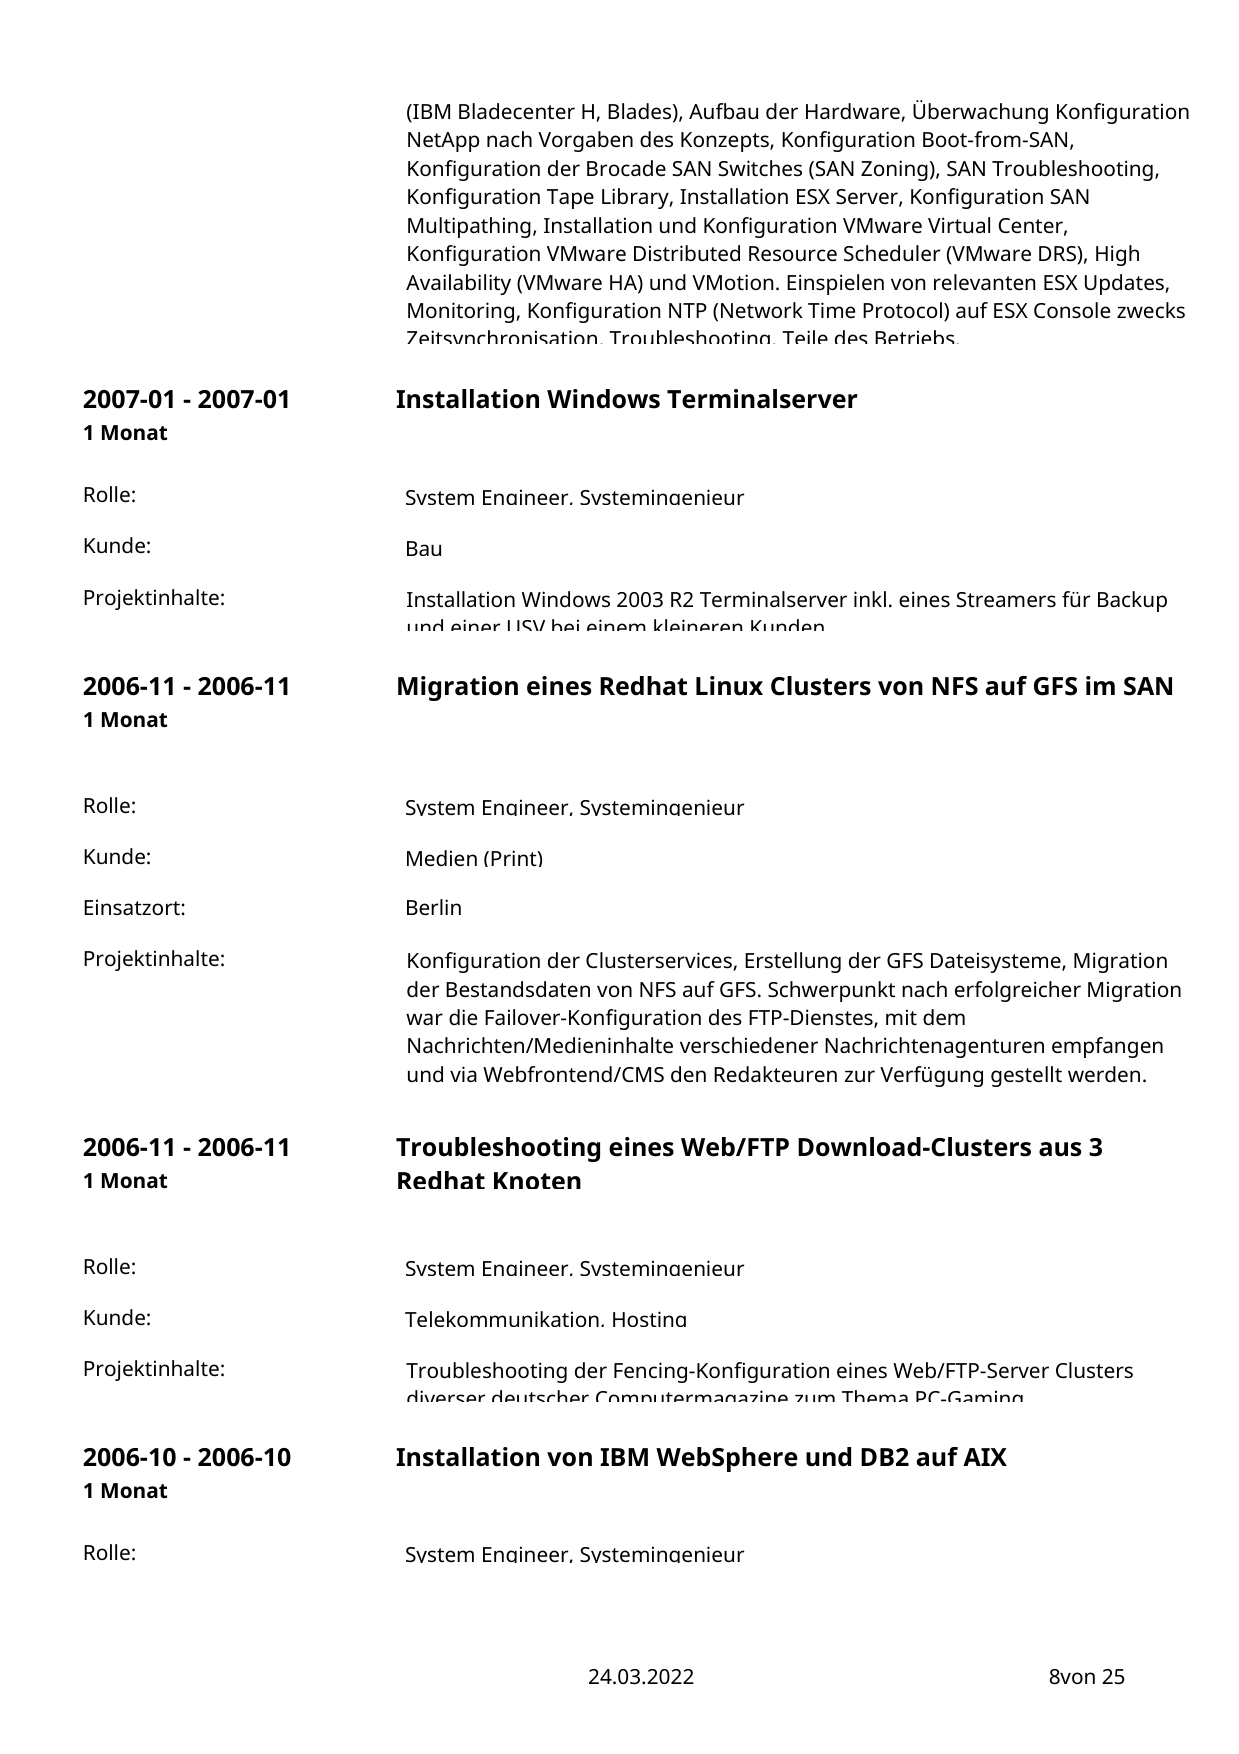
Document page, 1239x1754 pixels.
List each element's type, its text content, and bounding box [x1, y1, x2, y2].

table_cell Rolle: [83, 1526, 396, 1577]
table_cell Projektinhalte: [83, 570, 396, 645]
table_cell Projektinhalte: [83, 1341, 396, 1416]
table_cell [0, 83, 83, 358]
table_cell [1198, 1125, 1239, 1166]
table_cell [1198, 1577, 1239, 1620]
table_cell Installation von IBM WebSphere und DB2 auf AIX [396, 1436, 1198, 1476]
table_cell [396, 735, 566, 779]
table_cell [1157, 359, 1198, 378]
table_cell [0, 419, 83, 448]
table_cell [83, 1106, 396, 1125]
table_cell [0, 1125, 83, 1166]
table_cell Konfiguration der Clusterservices, Erstellung der GFS Dateisysteme, Migration der Bestandsdaten von NFS auf GFS. Schwerpunkt nach erfolgreicher Migration war die Failover-Konfiguration des FTP-Dienstes, mit dem Nachrichten/Medieninhalte verschiedener Nachrichtenagenturen empfangen und via Webfrontend/CMS den Redakteuren zur Verfügung gestellt werden. [396, 934, 1198, 1104]
table_cell [1198, 705, 1239, 728]
table_cell 2006-11 - 2006-11 [83, 1125, 396, 1166]
table_cell Berlin [396, 881, 1198, 932]
table_cell [1198, 1290, 1239, 1341]
table_cell [396, 1476, 1198, 1506]
table_header [396, 0, 566, 82]
table_cell [83, 359, 396, 378]
table_cell [0, 881, 83, 932]
table_cell [396, 359, 566, 378]
table_cell Bau [396, 521, 1198, 568]
table_cell [0, 468, 83, 519]
table_cell [1198, 728, 1239, 735]
table_cell [566, 1506, 1157, 1526]
table_cell [1157, 1577, 1198, 1620]
table_cell 1 Monat [83, 1166, 396, 1196]
table_cell [1198, 1629, 1239, 1691]
table_cell [566, 728, 1157, 735]
table_cell [1157, 645, 1198, 664]
table_cell [1198, 1196, 1239, 1239]
table_cell [0, 1166, 83, 1188]
table_cell [1157, 1106, 1198, 1125]
table_cell [566, 1416, 1157, 1436]
table_cell [0, 1416, 83, 1436]
table_cell [1198, 1476, 1239, 1506]
table_header 8 [956, 1629, 1060, 1691]
table_cell [566, 1196, 1157, 1239]
table_cell [83, 1506, 396, 1526]
table_cell Installation Windows Terminalserver [396, 378, 1198, 418]
table_cell [566, 1188, 1157, 1196]
table_cell [1157, 1416, 1198, 1436]
table_cell [1157, 735, 1198, 779]
table_cell [396, 419, 1198, 448]
table_cell [1198, 468, 1239, 519]
table_cell (IBM Bladecenter H, Blades), Aufbau der Hardware, Überwachung Konfiguration NetApp nach Vorgaben des Konzepts, Konfiguration Boot-from-SAN, Konfiguration der Brocade SAN Switches (SAN Zoning), SAN Troubleshooting, Konfiguration Tape Library, Installation ESX Server, Konfiguration SAN Multipathing, Installation und Konfiguration VMware Virtual Center, Konfiguration VMware Distributed Resource Scheduler (VMware DRS), High Availability (VMware HA) und VMotion. Einspielen von relevanten ESX Updates, Monitoring, Konfiguration NTP (Network Time Protocol) auf ESX Console zwecks Zeitsynchronisation. Troubleshooting. Teile des Betriebs. [396, 85, 1198, 356]
table_cell [1157, 1188, 1198, 1196]
table_cell [83, 449, 396, 468]
table_cell [1198, 1526, 1239, 1577]
table_cell [1198, 359, 1239, 378]
table_header [0, 0, 83, 82]
table_cell [396, 645, 566, 664]
table_cell [1198, 881, 1239, 932]
table_cell [1198, 665, 1239, 705]
table_cell 1 Monat [83, 419, 396, 448]
table_cell [83, 83, 396, 358]
table_cell [1157, 1620, 1198, 1629]
table_cell [0, 645, 83, 664]
table_cell [1198, 735, 1239, 779]
table_cell [1198, 449, 1239, 468]
table_cell [83, 1577, 396, 1620]
table_cell [1198, 1506, 1239, 1526]
table_cell [0, 1188, 83, 1196]
table_cell Rolle: [83, 468, 396, 519]
table_cell Kunde: [83, 519, 396, 570]
table_cell [396, 728, 566, 735]
table_cell [396, 1506, 566, 1526]
table_header [566, 0, 1157, 82]
table_cell [566, 359, 1157, 378]
table_cell Rolle: [83, 1239, 396, 1290]
table_cell [83, 1620, 396, 1629]
table_cell [566, 449, 1157, 468]
table_cell Kunde: [83, 830, 396, 881]
table_cell Einsatzort: [83, 881, 396, 932]
table_cell 1 Monat [83, 705, 396, 735]
table_cell [0, 705, 83, 728]
table_cell [566, 645, 1157, 664]
table_cell [1157, 728, 1198, 735]
table_cell [1157, 1196, 1198, 1239]
table_cell [0, 1196, 83, 1239]
table_cell [1157, 449, 1198, 468]
table_cell 2006-11 - 2006-11 [83, 665, 396, 705]
table_cell [0, 378, 83, 418]
table_cell [83, 1196, 396, 1239]
table_cell [566, 1577, 1157, 1620]
table_cell Migration eines Redhat Linux Clusters von NFS auf GFS im SAN [396, 665, 1198, 728]
table_cell [1198, 830, 1239, 881]
table_cell [0, 779, 83, 830]
table_header [83, 0, 396, 82]
table_cell Kunde: [83, 1290, 396, 1341]
table_header [1198, 0, 1239, 82]
table_cell [0, 735, 83, 779]
table_cell [1198, 1416, 1239, 1436]
table_cell [566, 1620, 1157, 1629]
table_cell [396, 1620, 566, 1629]
table_cell [1198, 1166, 1239, 1188]
table_cell [0, 1436, 83, 1476]
table_cell 2006-10 - 2006-10 [83, 1436, 396, 1476]
table_cell [1157, 1506, 1198, 1526]
table_cell [396, 1106, 566, 1125]
table_cell [396, 1416, 566, 1436]
table_cell [1198, 932, 1239, 1106]
table_header [714, 1629, 956, 1691]
table_cell [0, 1620, 83, 1629]
table_cell [0, 449, 83, 468]
table_cell [0, 1506, 83, 1526]
table_cell [0, 1476, 83, 1506]
table_cell Troubleshooting der Fencing-Konfiguration eines Web/FTP-Server Clusters diverser deutscher Computermagazine zum Thema PC-Gaming [396, 1344, 1198, 1414]
table_cell [0, 1577, 83, 1620]
table_cell [1198, 519, 1239, 570]
table_cell [396, 1629, 566, 1691]
table_cell [0, 570, 83, 645]
table_cell Telekommunikation, Hosting [396, 1293, 1198, 1339]
table_cell [566, 735, 1157, 779]
table_cell [83, 1629, 396, 1691]
table_cell 2007-01 - 2007-01 [83, 378, 396, 418]
table_cell [1198, 1436, 1239, 1476]
table_cell [0, 1629, 83, 1691]
table_cell [0, 728, 83, 735]
table_cell Rolle: [83, 779, 396, 830]
table_cell [1198, 419, 1239, 448]
table_cell [83, 735, 396, 779]
table_cell [1198, 378, 1239, 418]
table_cell [1198, 645, 1239, 664]
table_cell System Engineer, Systemingenieur [396, 1241, 1198, 1288]
table_header [1157, 0, 1198, 82]
table_cell [0, 519, 83, 570]
table_cell [566, 1106, 1157, 1125]
table_header 24.03.2022 [568, 1629, 714, 1691]
table_cell [1198, 1341, 1239, 1416]
table_cell [1198, 83, 1239, 358]
table_cell [0, 359, 83, 378]
table_header von 25 [1060, 1629, 1155, 1691]
table_cell [0, 932, 83, 1106]
table_cell System Engineer, Systemingenieur [396, 470, 1198, 517]
table_cell [1198, 1188, 1239, 1196]
table_cell System Engineer, Systemingenieur [396, 781, 1198, 828]
table_cell [396, 449, 566, 468]
table_cell 1 Monat [83, 1476, 396, 1506]
table_cell [83, 1416, 396, 1436]
table_cell [396, 1188, 566, 1196]
table_cell [0, 1526, 83, 1577]
table_cell [1198, 1106, 1239, 1125]
table_cell System Engineer, Systemingenieur [396, 1528, 1198, 1575]
table_cell [1198, 1620, 1239, 1629]
table_cell [0, 665, 83, 705]
table_cell Troubleshooting eines Web/FTP Download-Clusters aus 3 Redhat Knoten [396, 1125, 1198, 1188]
table_cell [0, 830, 83, 881]
table_cell Projektinhalte: [83, 932, 396, 1106]
table_cell [0, 1341, 83, 1416]
table_cell [396, 1577, 566, 1620]
table_cell [1198, 1239, 1239, 1290]
table_cell Installation Windows 2003 R2 Terminalserver inkl. eines Streamers für Backup und einer USV bei einem kleineren Kunden [396, 572, 1198, 643]
table_cell [396, 1196, 566, 1239]
table_cell [1198, 779, 1239, 830]
table_cell Medien (Print) [396, 832, 1198, 879]
table_cell [83, 645, 396, 664]
table_cell [0, 1290, 83, 1341]
table_cell [1157, 1629, 1198, 1691]
table_cell [1198, 570, 1239, 645]
table_cell [0, 1239, 83, 1290]
table_cell [0, 1106, 83, 1125]
